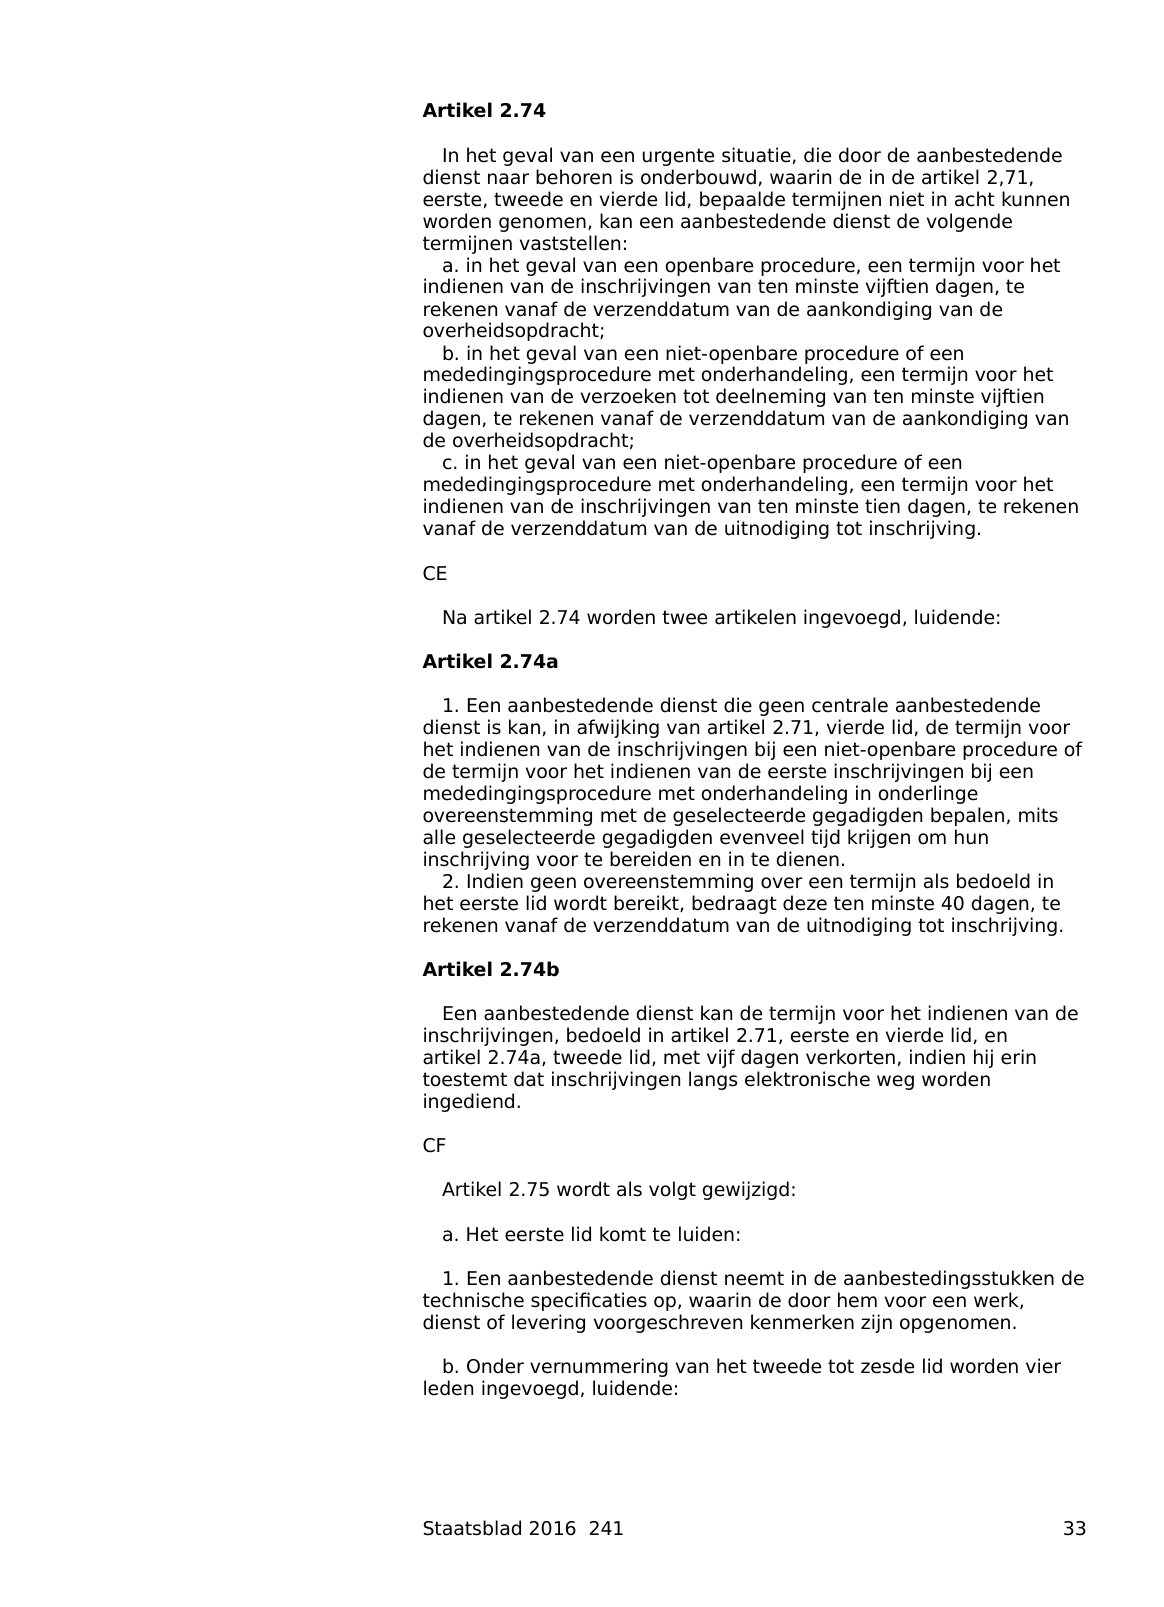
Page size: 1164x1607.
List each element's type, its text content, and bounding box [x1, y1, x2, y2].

text Een aanbestedende dienst kan de termijn voor het indienen van de inschrijvingen, bedoeld in artikel 2.71, eerste en vierde lid, en artikel 2.74a, tweede lid, met vijf dagen verkorten, indien hij erin toestemt dat inschrijvingen langs elektronische weg worden ingediend. [422, 1003, 1087, 1113]
text CF [422, 1135, 1087, 1157]
text a. Het eerste lid komt te luiden: [422, 1223, 1087, 1245]
text b. Onder vernummering van het tweede tot zesde lid worden vier leden ingevoegd, luidende: [422, 1356, 1087, 1400]
text 1. Een aanbestedende dienst neemt in de aanbestedingsstukken de technische specificaties op, waarin de door hem voor een werk, dienst of levering voorgeschreven kenmerken zijn opgenomen. [422, 1268, 1087, 1333]
text 2. Indien geen overeenstemming over een termijn als bedoeld in het eerste lid wordt bereikt, bedraagt deze ten minste 40 dagen, te rekenen vanaf de verzenddatum van de uitnodiging tot inschrijving. [422, 871, 1087, 937]
text 1. Een aanbestedende dienst die geen centrale aanbestedende dienst is kan, in afwijking van artikel 2.71, vierde lid, de termijn voor het indienen van de inschrijvingen bij een niet-openbare procedure of de termijn voor het indienen van de eerste inschrijvingen bij een mededingingsprocedure met onderhandeling in onderlinge overeenstemming met de geselecteerde gegadigden bepalen, mits alle geselecteerde gegadigden evenveel tijd krijgen om hun inschrijving voor te bereiden en in te dienen. [422, 695, 1087, 871]
subtitle Artikel 2.74 [422, 100, 1087, 122]
text a. in het geval van een openbare procedure, een termijn voor het indienen van de inschrijvingen van ten minste vijftien dagen, te rekenen vanaf de verzenddatum van de aankondiging van de overheidsopdracht; [422, 254, 1087, 342]
text Na artikel 2.74 worden twee artikelen ingevoegd, luidende: [422, 607, 1087, 628]
text CE [422, 562, 1087, 584]
subtitle Artikel 2.74a [422, 651, 1087, 673]
text c. in het geval van een niet-openbare procedure of een mededingingsprocedure met onderhandeling, een termijn voor het indienen van de inschrijvingen van ten minste tien dagen, te rekenen vanaf de verzenddatum van de uitnodiging tot inschrijving. [422, 452, 1087, 540]
text In het geval van een urgente situatie, die door de aanbestedende dienst naar behoren is onderbouwd, waarin de in de artikel 2,71, eerste, tweede en vierde lid, bepaalde termijnen niet in acht kunnen worden genomen, kan een aanbestedende dienst de volgende termijnen vaststellen: [422, 144, 1087, 254]
subtitle Artikel 2.74b [422, 959, 1087, 981]
text b. in het geval van een niet-openbare procedure of een mededingingsprocedure met onderhandeling, een termijn voor het indienen van de verzoeken tot deelneming van ten minste vijftien dagen, te rekenen vanaf de verzenddatum van de aankondiging van de overheidsopdracht; [422, 342, 1087, 452]
text Artikel 2.75 wordt als volgt gewijzigd: [422, 1179, 1087, 1201]
